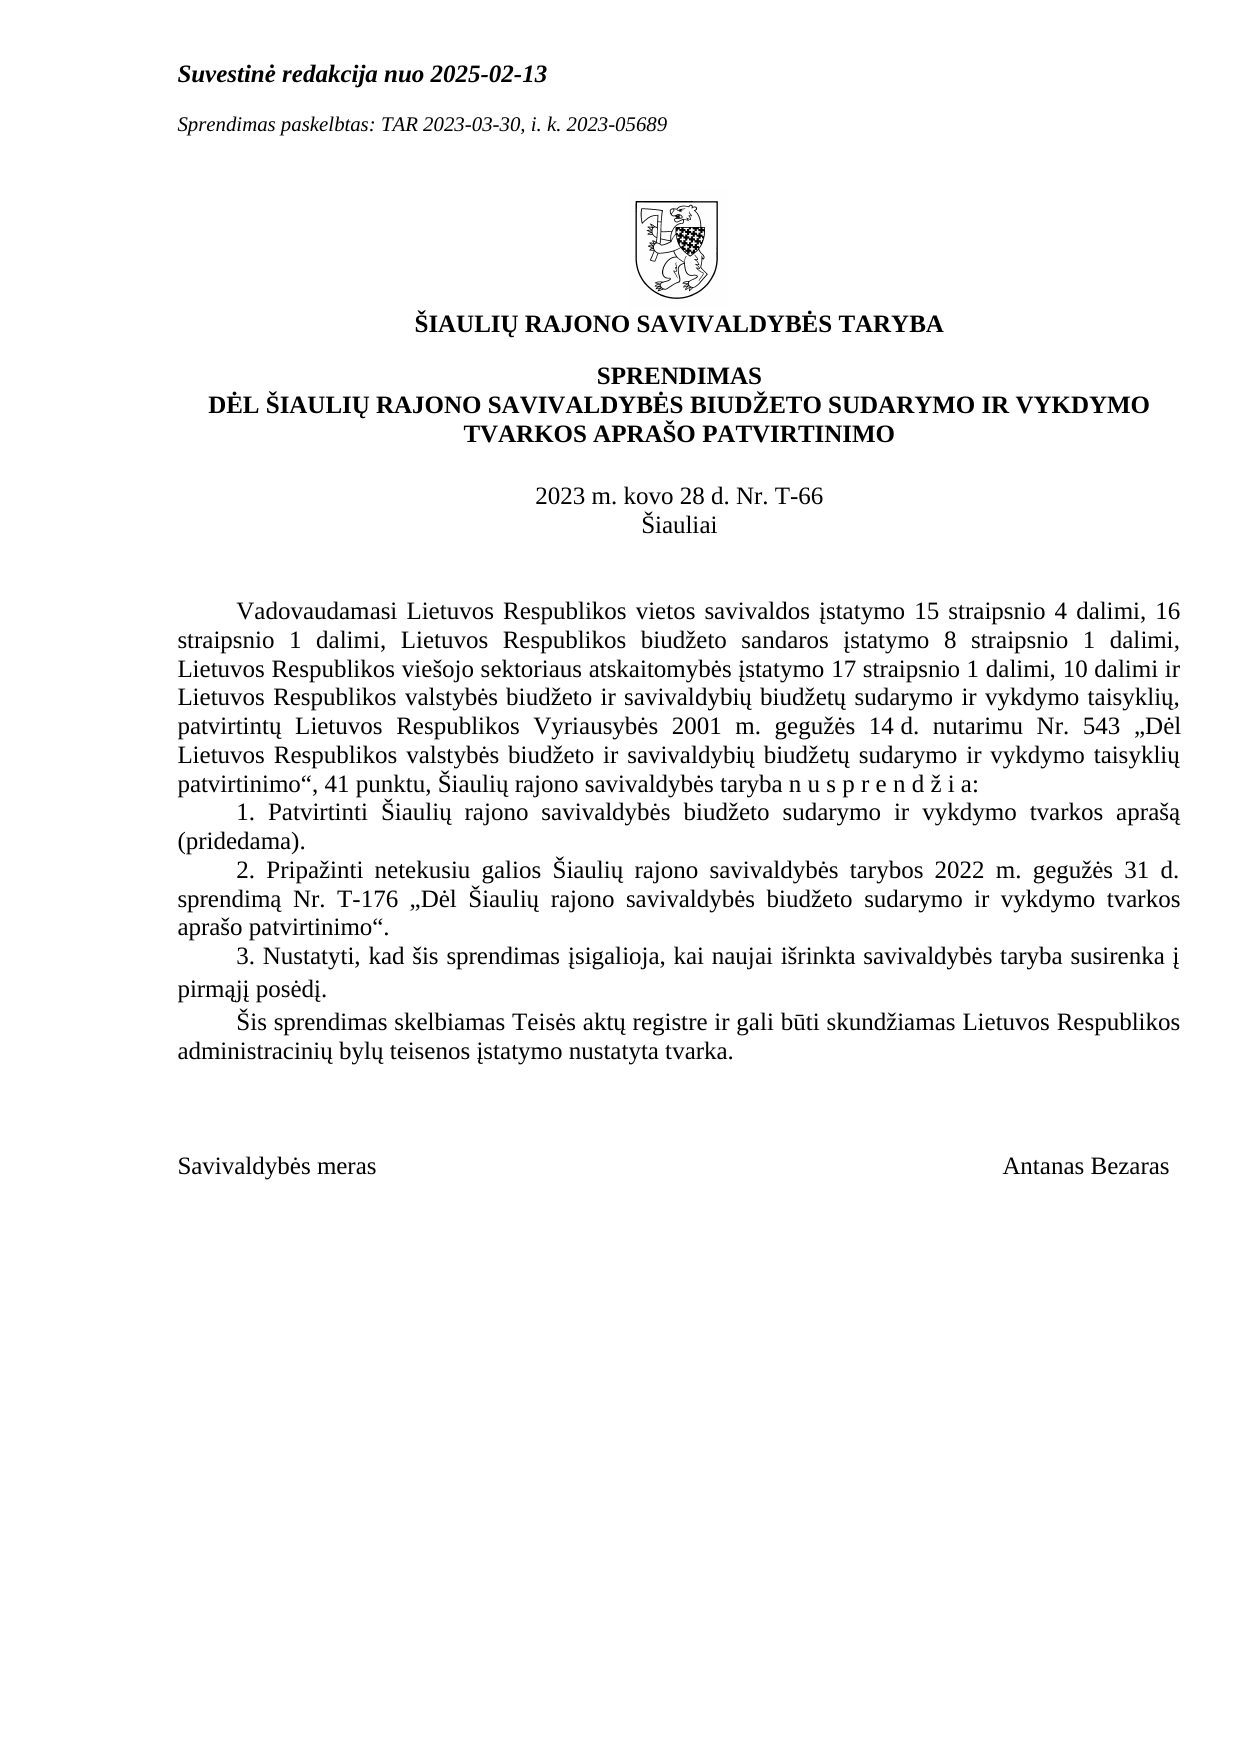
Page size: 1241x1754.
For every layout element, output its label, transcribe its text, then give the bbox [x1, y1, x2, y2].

text Šis sprendimas skelbiamas Teisės aktų registre ir gali būti skundžiamas Lietuvos Respublikos administracinių bylų teisenos įstatymo nustatyta tvarka. [177, 1007, 1181, 1065]
text DĖL ŠIAULIŲ RAJONO SAVIVALDYBĖS BIUDŽETO SUDARYMO ir VYKDYMO TVARKOS APRAŠO PATVIRTINIMO [177, 390, 1181, 448]
text Suvestinė redakcija nuo 2025-02-13 [177, 59, 1181, 88]
subtitle SPRENDIMAS [177, 361, 1181, 390]
text 2. Pripažinti netekusiu galios Šiaulių rajono savivaldybės tarybos 2022 m. gegužės 31 d. sprendimą Nr. T-176 „Dėl Šiaulių rajono savivaldybės biudžeto sudarymo ir vykdymo tvarkos aprašo patvirtinimo“. [177, 855, 1181, 941]
text Sprendimas paskelbtas: TAR 2023-03-30, i. k. 2023-05689 [177, 112, 1181, 136]
text 1. Patvirtinti Šiaulių rajono savivaldybės biudžeto sudarymo ir vykdymo tvarkos aprašą (pridedama). [177, 797, 1181, 855]
text Vadovaudamasi Lietuvos Respublikos vietos savivaldos įstatymo 15 straipsnio 4 dalimi, 16 straipsnio 1 dalimi, Lietuvos Respublikos biudžeto sandaros įstatymo 8 straipsnio 1 dalimi, Lietuvos Respublikos viešojo sektoriaus atskaitomybės įstatymo 17 straipsnio 1 dalimi, 10 dalimi ir Lietuvos Respublikos valstybės biudžeto ir savivaldybių biudžetų sudarymo ir vykdymo taisyklių, patvirtintų Lietuvos Respublikos Vyriausybės 2001 m. gegužės 14 d. nutarimu Nr. 543 „Dėl Lietuvos Respublikos valstybės biudžeto ir savivaldybių biudžetų sudarymo ir vykdymo taisyklių patvirtinimo“, 41 punktu, Šiaulių rajono savivaldybės taryba n u s p r e n d ž i a: [177, 596, 1181, 797]
text Savivaldybės meras Antanas Bezaras [177, 1151, 1181, 1180]
text 3. Nustatyti, kad šis sprendimas įsigalioja, kai naujai išrinkta savivaldybės taryba susirenka į pirmąjį posėdį. [177, 941, 1181, 1003]
subtitle ŠIAULIŲ RAJONO SAVIVALDYBĖS TARYBA [177, 309, 1181, 337]
text 2023 m. kovo 28 d. Nr. T-66 [177, 481, 1181, 510]
text Šiauliai [177, 510, 1181, 539]
